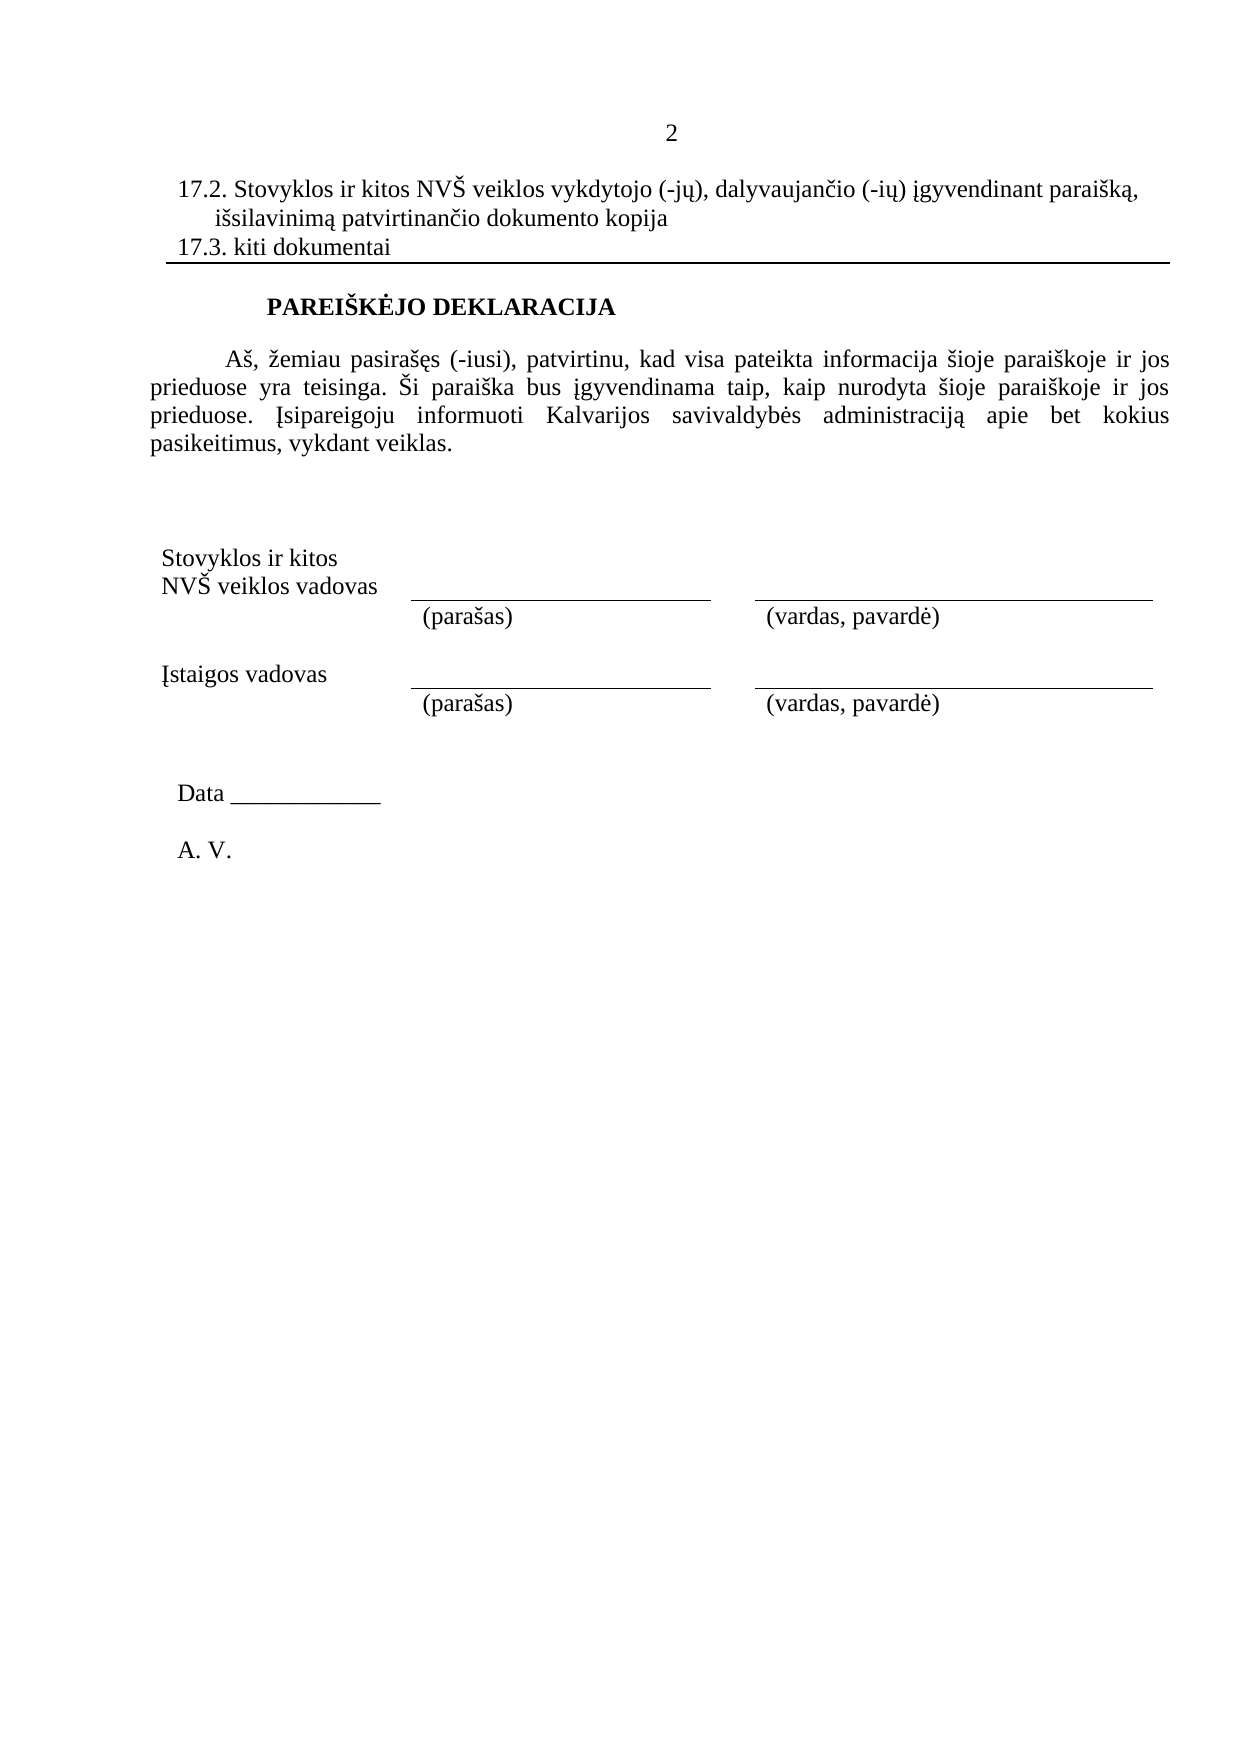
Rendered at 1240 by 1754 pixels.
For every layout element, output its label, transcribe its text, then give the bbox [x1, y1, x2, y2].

table_cell [711, 600, 755, 630]
table_cell [755, 659, 1153, 687]
text 17.3. kiti dokumentai [177, 232, 1193, 261]
table_header [711, 543, 755, 600]
table_cell [755, 630, 1153, 659]
table_cell (vardas, pavardė) [755, 689, 1153, 717]
table_cell [150, 600, 411, 630]
text A. V. [177, 835, 1170, 864]
text PAREIŠKĖJO DEKLARACIJA [267, 292, 1170, 321]
text 17.2. Stovyklos ir kitos NVŠ veiklos vykdytojo (-jų), dalyvaujančio (-ių) įgyvendinant paraišką, išsilavinimą patvirtinančio dokumento kopija [177, 176, 1139, 231]
table_cell [411, 659, 711, 687]
table_cell (vardas, pavardė) [755, 601, 1153, 630]
text Aš, žemiau pasirašęs (-iusi), patvirtinu, kad visa pateikta informacija šioje paraiškoje ir jos prieduose yra teisinga. Ši paraiška bus įgyvendinama taip, kaip nurodyta šioje paraiškoje ir jos prieduose. Įsipareigoju informuoti Kalvarijos savivaldybės administraciją apie bet kokius pasikeitimus, vykdant veiklas. [150, 345, 1170, 456]
table_cell (parašas) [411, 689, 711, 717]
table_cell [411, 630, 711, 659]
table_cell [711, 630, 755, 659]
table_header [755, 543, 1153, 600]
table_cell [150, 630, 411, 659]
table_header [411, 543, 711, 600]
table_cell Įstaigos vadovas [150, 659, 411, 687]
table_cell [711, 659, 755, 687]
text Data ____________ [177, 778, 1170, 807]
table_header Stovyklos ir kitos NVŠ veiklos vadovas [150, 543, 411, 600]
table_cell (parašas) [411, 601, 711, 630]
table_cell [150, 688, 411, 717]
table_cell [711, 688, 755, 717]
